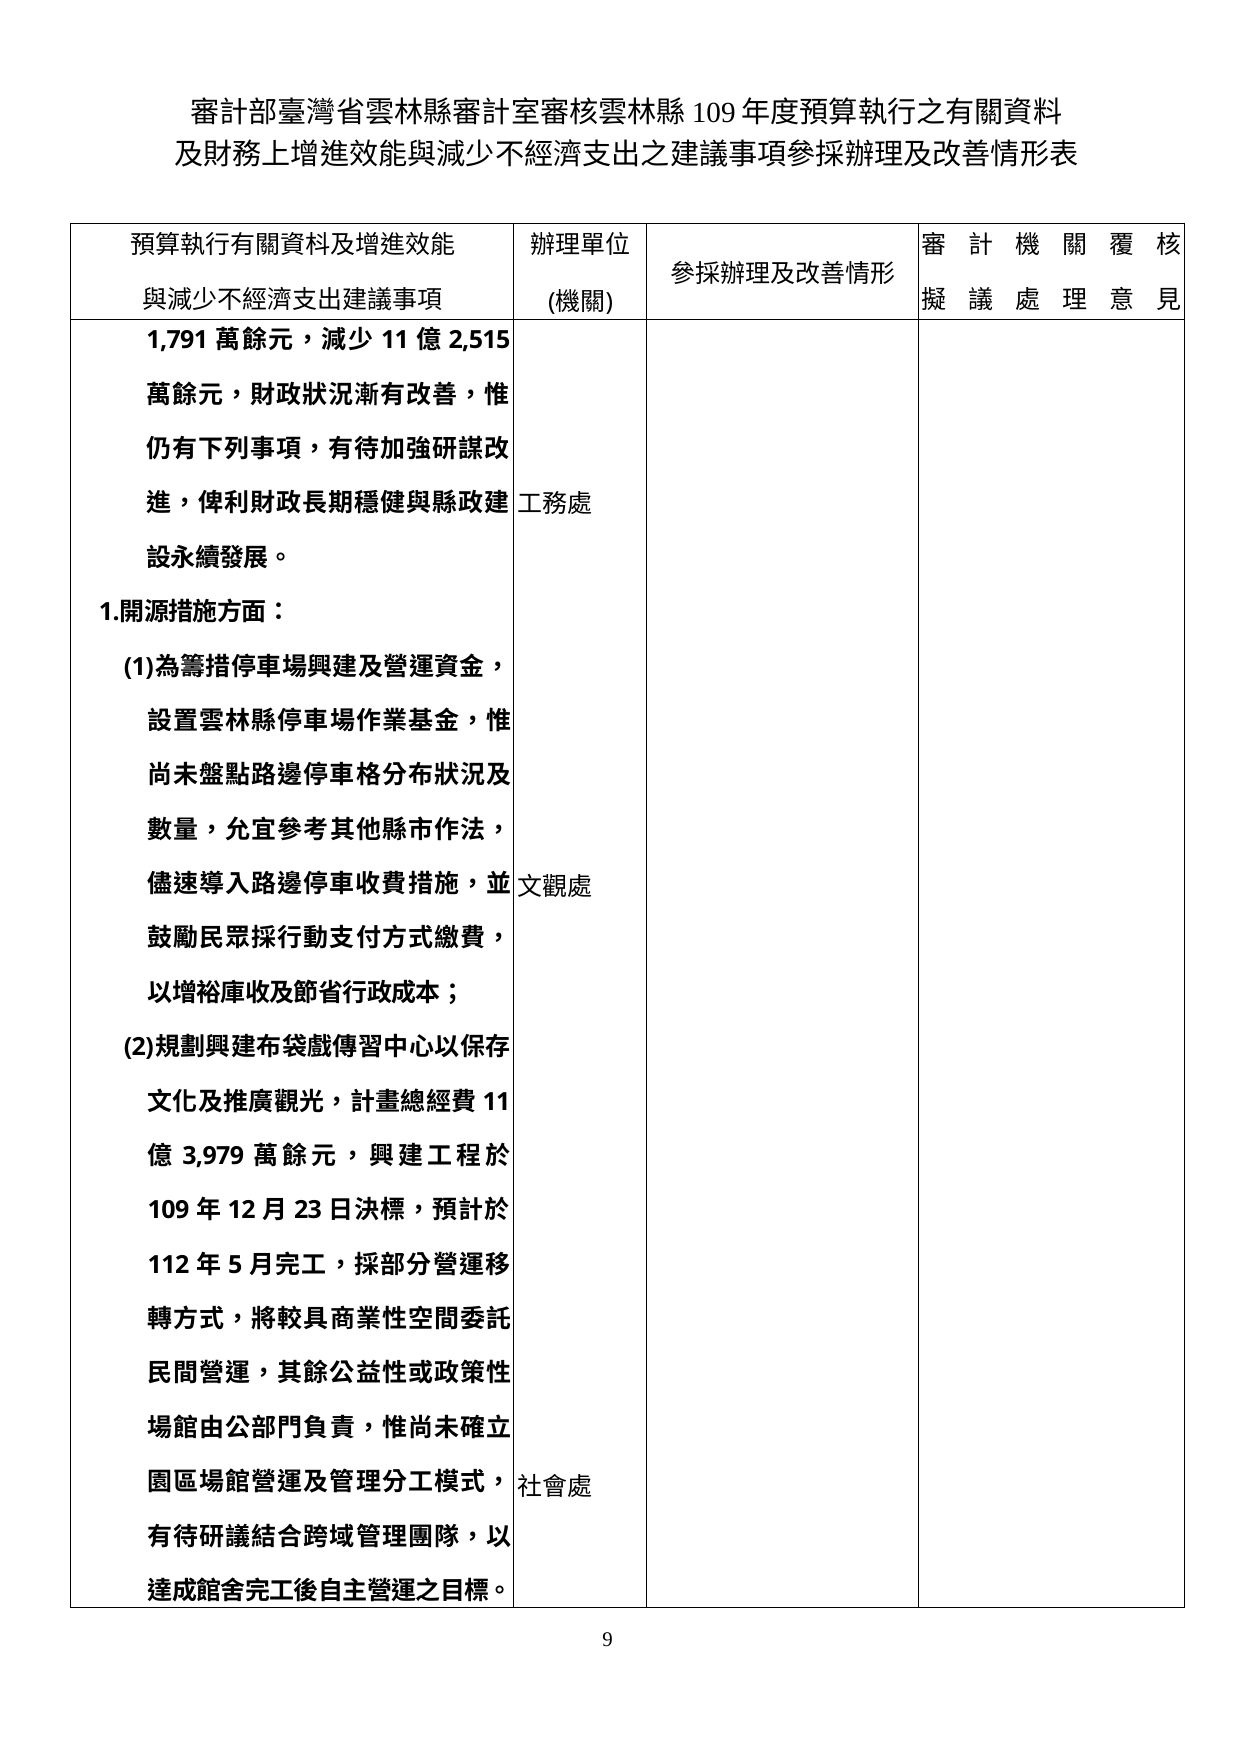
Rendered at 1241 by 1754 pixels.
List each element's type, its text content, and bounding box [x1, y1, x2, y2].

table_cell [919, 320, 1184, 1607]
table_header 參採辦理及改善情形 [647, 224, 918, 319]
table_header 預算執行有關資枓及增進效能 與減少不經濟支出建議事項 [71, 224, 513, 319]
table_cell [647, 320, 918, 1607]
table_header 審計機關覆核 擬議處理意見 [919, 224, 1184, 319]
table_cell 工務處 文觀處 社會處 [514, 320, 646, 1607]
table_cell 1,791萬餘元，減少11億2,515萬餘元，財政狀況漸有改善，惟仍有下列事項，有待加強研謀改進，俾利財政長期穩健與縣政建設永續發展。 1.開源措施方面： (1)為籌措停車場興建及營運資金，設置雲林縣停車場作業基金，惟尚未盤點路邊停車格分布狀況及數量，允宜參考其他縣市作法，儘速導入路邊停車收費措施，並鼓勵民眾採行動支付方式繳費，以增裕庫收及節省行政成本； (2)規劃興建布袋戲傳習中心以保存文化及推廣觀光，計畫總經費11億3,979萬餘元，興建工程於109年12月23日決標，預計於112年5月完工，採部分營運移轉方式，將較具商業性空間委託民間營運，其餘公益性或政策性場館由公部門負責，惟尚未確立園區場館營運及管理分工模式，有待研議結合跨域管理團隊，以達成館舍完工後自主營運之目標。 [71, 320, 513, 1607]
table_header 辦理單位(機關) [514, 224, 646, 319]
